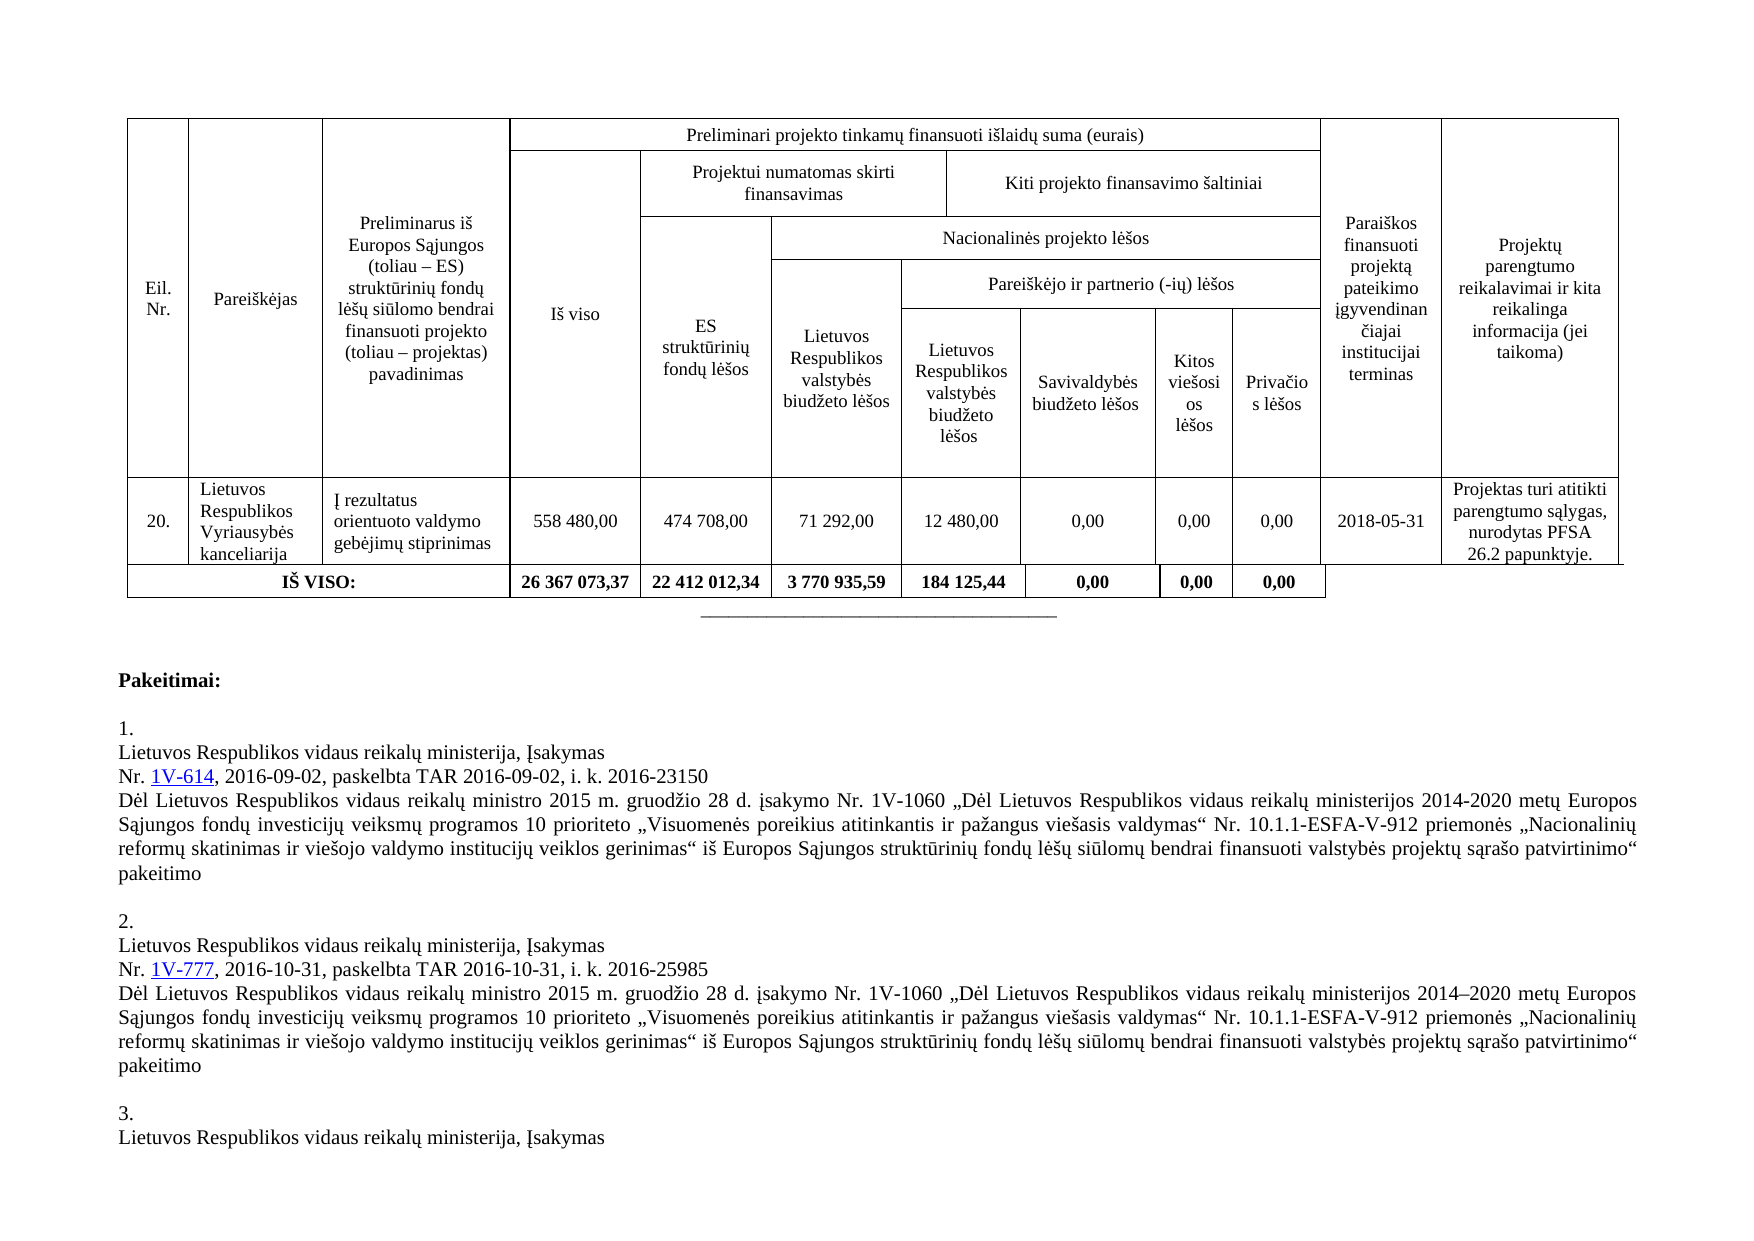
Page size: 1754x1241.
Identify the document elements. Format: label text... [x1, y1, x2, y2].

table_cell Privačios lėšos [1233, 309, 1320, 477]
table_header Preliminari projekto tinkamų finansuoti išlaidų suma (eurais) [511, 119, 1320, 149]
table_cell Projektui numatomas skirti finansavimas [641, 151, 946, 216]
table_cell Lietuvos Respublikos valstybės biudžeto lėšos [902, 309, 1020, 477]
text Pakeitimai: [118, 668, 1639, 692]
table_cell Pareiškėjo ir partnerio (-ių) lėšos [902, 260, 1320, 307]
table_header Pareiškėjas [189, 119, 322, 477]
table_cell [1619, 259, 1624, 307]
table_cell IŠ VISO: [128, 565, 509, 597]
table_cell 3 770 935,59 [772, 565, 901, 597]
table_cell 0,00 [1026, 565, 1159, 597]
table_cell [1326, 565, 1446, 597]
text Dėl Lietuvos Respublikos vidaus reikalų ministro 2015 m. gruodžio 28 d. įsakymo Nr. 1V-1060 „Dėl Lietuvos Respublikos vidaus reikalų ministerijos 2014-2020 metų Europos Sąjungos fondų investicijų veiksmų programos 10 prioriteto „Visuomenės poreikius atitinkantis ir pažangus viešasis valdymas“ Nr. 10.1.1-ESFA-V-912 priemonės „Nacionalinių reformų skatinimas ir viešojo valdymo institucijų veiklos gerinimas“ iš Europos Sąjungos struktūrinių fondų lėšų siūlomų bendrai finansuoti valstybės projektų sąrašo patvirtinimo“ pakeitimo [118, 788, 1639, 884]
table_header Paraiškos finansuoti projektą pateikimo įgyvendinančiajai institucijai terminas [1321, 119, 1441, 477]
table_cell Nacionalinės projekto lėšos [772, 217, 1320, 259]
table_cell 184 125,44 [902, 565, 1025, 597]
text Dėl Lietuvos Respublikos vidaus reikalų ministro 2015 m. gruodžio 28 d. įsakymo Nr. 1V-1060 „Dėl Lietuvos Respublikos vidaus reikalų ministerijos 2014–2020 metų Europos Sąjungos fondų investicijų veiksmų programos 10 prioriteto „Visuomenės poreikius atitinkantis ir pažangus viešasis valdymas“ Nr. 10.1.1-ESFA-V-912 priemonės „Nacionalinių reformų skatinimas ir viešojo valdymo institucijų veiklos gerinimas“ iš Europos Sąjungos struktūrinių fondų lėšų siūlomų bendrai finansuoti valstybės projektų sąrašo patvirtinimo“ pakeitimo [118, 981, 1639, 1077]
table_cell [1446, 565, 1624, 597]
table_cell 71 292,00 [772, 478, 901, 564]
table_cell 20. [128, 478, 188, 564]
text Nr. 1V-614, 2016-09-02, paskelbta TAR 2016-09-02, i. k. 2016-23150 [118, 764, 1639, 788]
table_cell Lietuvos Respublikos Vyriausybės kanceliarija [189, 478, 322, 564]
table_cell 2018-05-31 [1321, 478, 1441, 564]
table_header [1619, 118, 1624, 149]
text 1. [118, 716, 1639, 740]
text ______________________________________ [118, 598, 1639, 620]
table_header Projektų parengtumo reikalavimai ir kita reikalinga informacija (jei taikoma) [1442, 119, 1618, 477]
table_cell Iš viso [511, 151, 640, 477]
table_header Eil. Nr. [128, 119, 188, 477]
table_header Preliminarus iš Europos Sąjungos (toliau – ES) struktūrinių fondų lėšų siūlomo bendrai finansuoti projekto (toliau – projektas) pavadinimas [323, 119, 509, 477]
table_cell 12 480,00 [902, 478, 1020, 564]
table_cell 0,00 [1161, 565, 1232, 597]
table_cell Projektas turi atitikti parengtumo sąlygas, nurodytas PFSA 26.2 papunktyje. [1442, 478, 1618, 564]
table_cell 26 367 073,37 [511, 565, 640, 597]
table_cell [1619, 308, 1624, 477]
table_cell 0,00 [1233, 478, 1320, 564]
table_cell Savivaldybės biudžeto lėšos [1021, 309, 1155, 477]
table_cell [1619, 216, 1624, 259]
table_cell [1619, 150, 1624, 216]
text 3. [118, 1101, 1639, 1125]
text Lietuvos Respublikos vidaus reikalų ministerija, Įsakymas [118, 933, 1639, 957]
text 2. [118, 908, 1639, 933]
table_cell [1619, 477, 1624, 564]
text Lietuvos Respublikos vidaus reikalų ministerija, Įsakymas [118, 740, 1639, 764]
text Nr. 1V-777, 2016-10-31, paskelbta TAR 2016-10-31, i. k. 2016-25985 [118, 957, 1639, 981]
table_cell ES struktūrinių fondų lėšos [641, 217, 771, 477]
table_cell 558 480,00 [511, 478, 640, 564]
table_cell Kiti projekto finansavimo šaltiniai [947, 151, 1320, 216]
table_cell 0,00 [1021, 478, 1155, 564]
table_cell 474 708,00 [641, 478, 771, 564]
table_cell Kitos viešosios lėšos [1156, 309, 1232, 477]
table_cell 22 412 012,34 [641, 565, 771, 597]
text Lietuvos Respublikos vidaus reikalų ministerija, Įsakymas [118, 1125, 1639, 1149]
table_cell Lietuvos Respublikos valstybės biudžeto lėšos [772, 260, 901, 477]
table_cell Į rezultatus orientuoto valdymo gebėjimų stiprinimas [323, 478, 509, 564]
table_cell 0,00 [1156, 478, 1232, 564]
table_cell 0,00 [1233, 565, 1325, 597]
